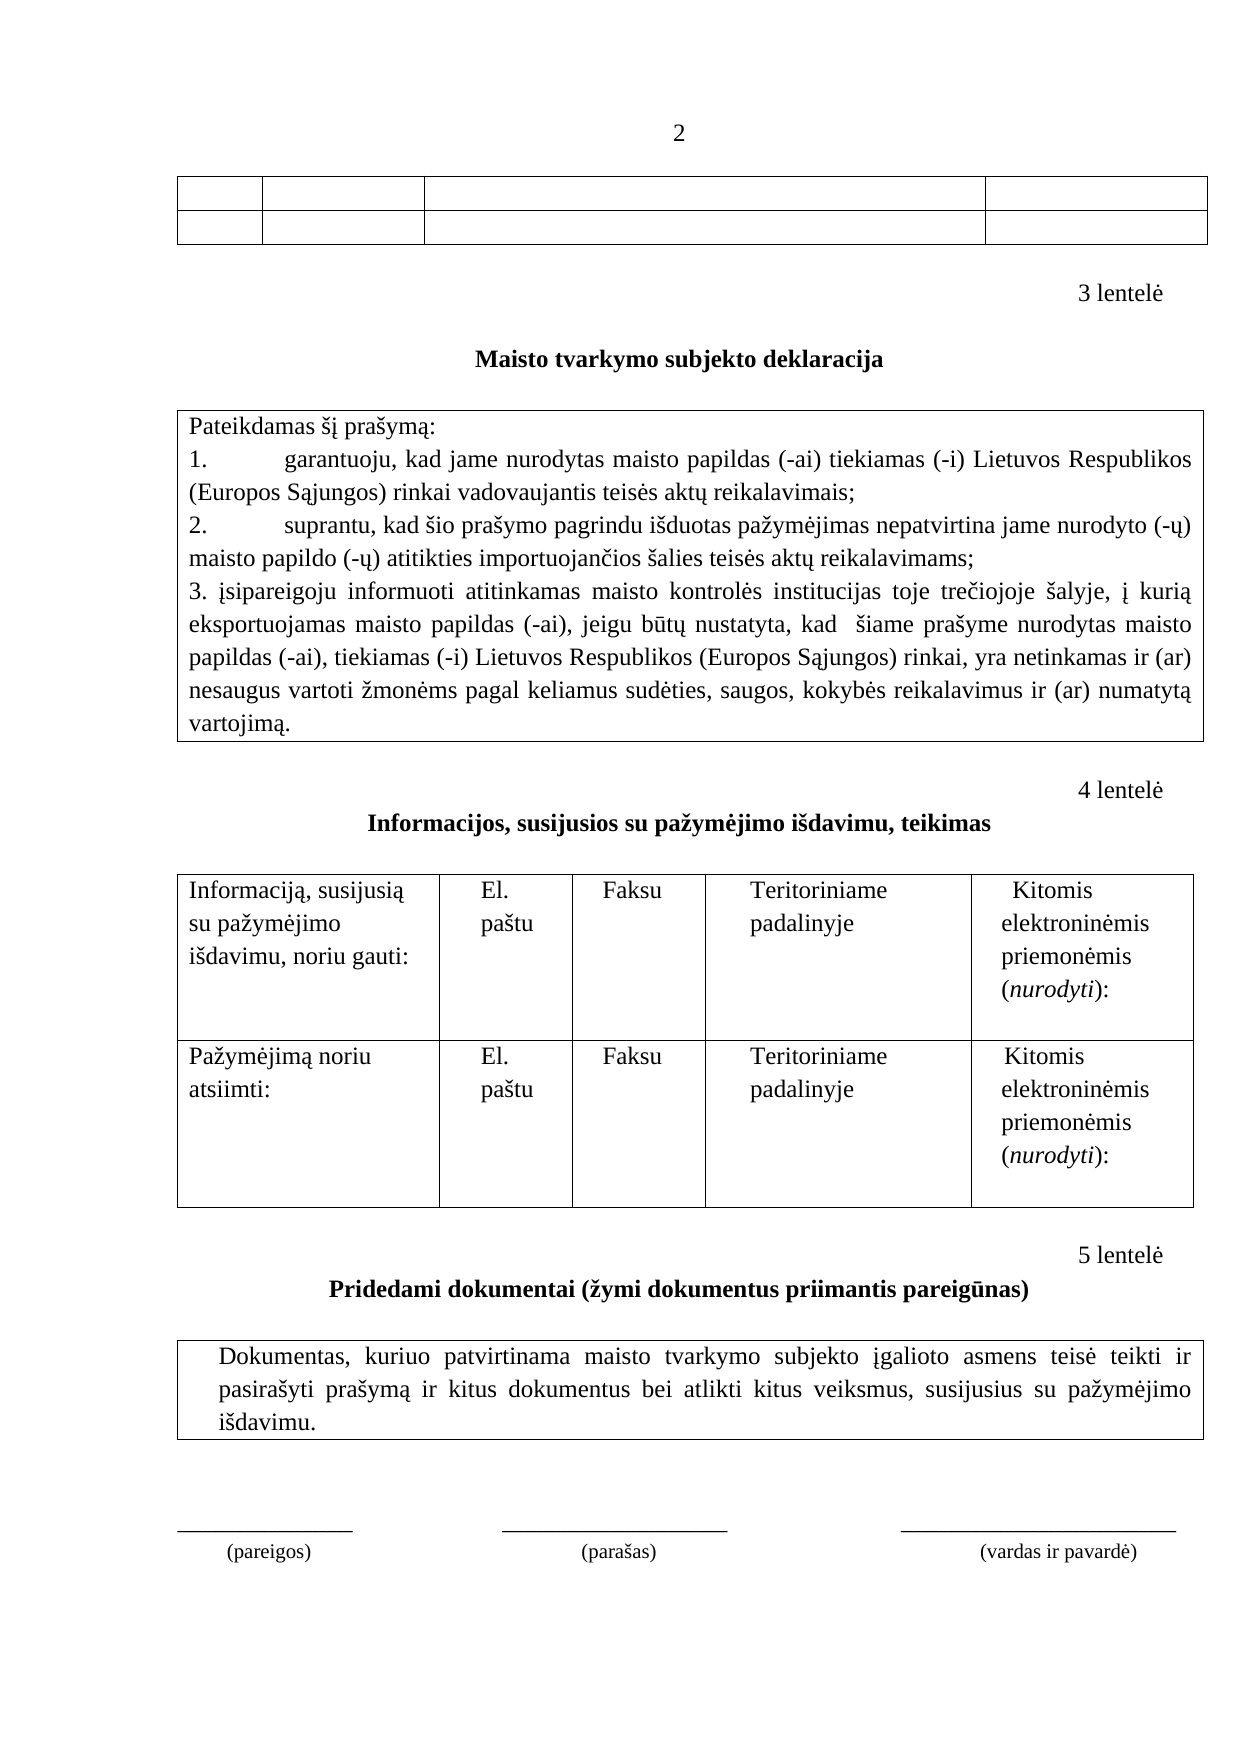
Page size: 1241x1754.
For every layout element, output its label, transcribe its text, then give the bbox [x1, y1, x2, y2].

text Informacijos, susijusios su pažymėjimo išdavimu, teikimas [177, 808, 1181, 837]
table_header  Dokumentas, kuriuo patvirtinama maisto tvarkymo subjekto įgalioto asmens teisė teikti ir pasirašyti prašymą ir kitus dokumentus bei atlikti kitus veiksmus, susijusius su pažymėjimo išdavimu. [178, 1341, 1203, 1439]
table_header  Kitomis elektroninėmis priemonėmis (nurodyti): [972, 875, 1193, 1040]
table_cell [986, 211, 1207, 244]
table_cell  Teritoriniame padalinyje [706, 1041, 971, 1207]
text 4 lentelė [177, 775, 1181, 804]
table_cell  El. paštu [440, 1041, 572, 1207]
text 5 lentelė [177, 1241, 1181, 1269]
text (pareigos) (parašas) (vardas ir pavardė) [177, 1539, 1181, 1563]
text Maisto tvarkymo subjekto deklaracija [177, 344, 1181, 373]
table_header Pateikdamas šį prašymą: 1. garantuoju, kad jame nurodytas maisto papildas (-ai) tiekiamas (-i) Lietuvos Respublikos (Europos Sąjungos) rinkai vadovaujantis teisės aktų reikalavimais; 2. suprantu, kad šio prašymo pagrindu išduotas pažymėjimas nepatvirtina jame nurodyto (-ų) maisto papildo (-ų) atitikties importuojančios šalies teisės aktų reikalavimams; 3. įsipareigoju informuoti atitinkamas maisto kontrolės institucijas toje trečiojoje šalyje, į kurią eksportuojamas maisto papildas (-ai), jeigu būtų nustatyta, kad šiame prašyme nurodytas maisto papildas (-ai), tiekiamas (-i) Lietuvos Respublikos (Europos Sąjungos) rinkai, yra netinkamas ir (ar) nesaugus vartoti žmonėms pagal keliamus sudėties, saugos, kokybės reikalavimus ir (ar) numatytą vartojimą. [178, 411, 1203, 741]
table_cell [178, 211, 262, 244]
table_cell  Faksu [573, 1041, 705, 1207]
text ______________ __________________ ______________________ [177, 1506, 1181, 1535]
table_cell [263, 177, 424, 210]
table_header  El. paštu [440, 875, 572, 1040]
table_cell [263, 211, 424, 244]
table_cell Pažymėjimą noriu atsiimti: [178, 1041, 439, 1207]
text 3 lentelė [177, 278, 1181, 307]
table_header Informaciją, susijusią su pažymėjimo išdavimu, noriu gauti: [178, 875, 439, 1040]
table_cell [178, 177, 262, 210]
table_cell [986, 177, 1207, 210]
table_cell [425, 211, 985, 244]
table_header  Faksu [573, 875, 705, 1040]
table_cell  Kitomis elektroninėmis priemonėmis (nurodyti): [972, 1041, 1193, 1207]
table_cell [425, 177, 985, 210]
table_header  Teritoriniame padalinyje [706, 875, 971, 1040]
text Pridedami dokumentai (žymi dokumentus priimantis pareigūnas) [177, 1274, 1181, 1302]
